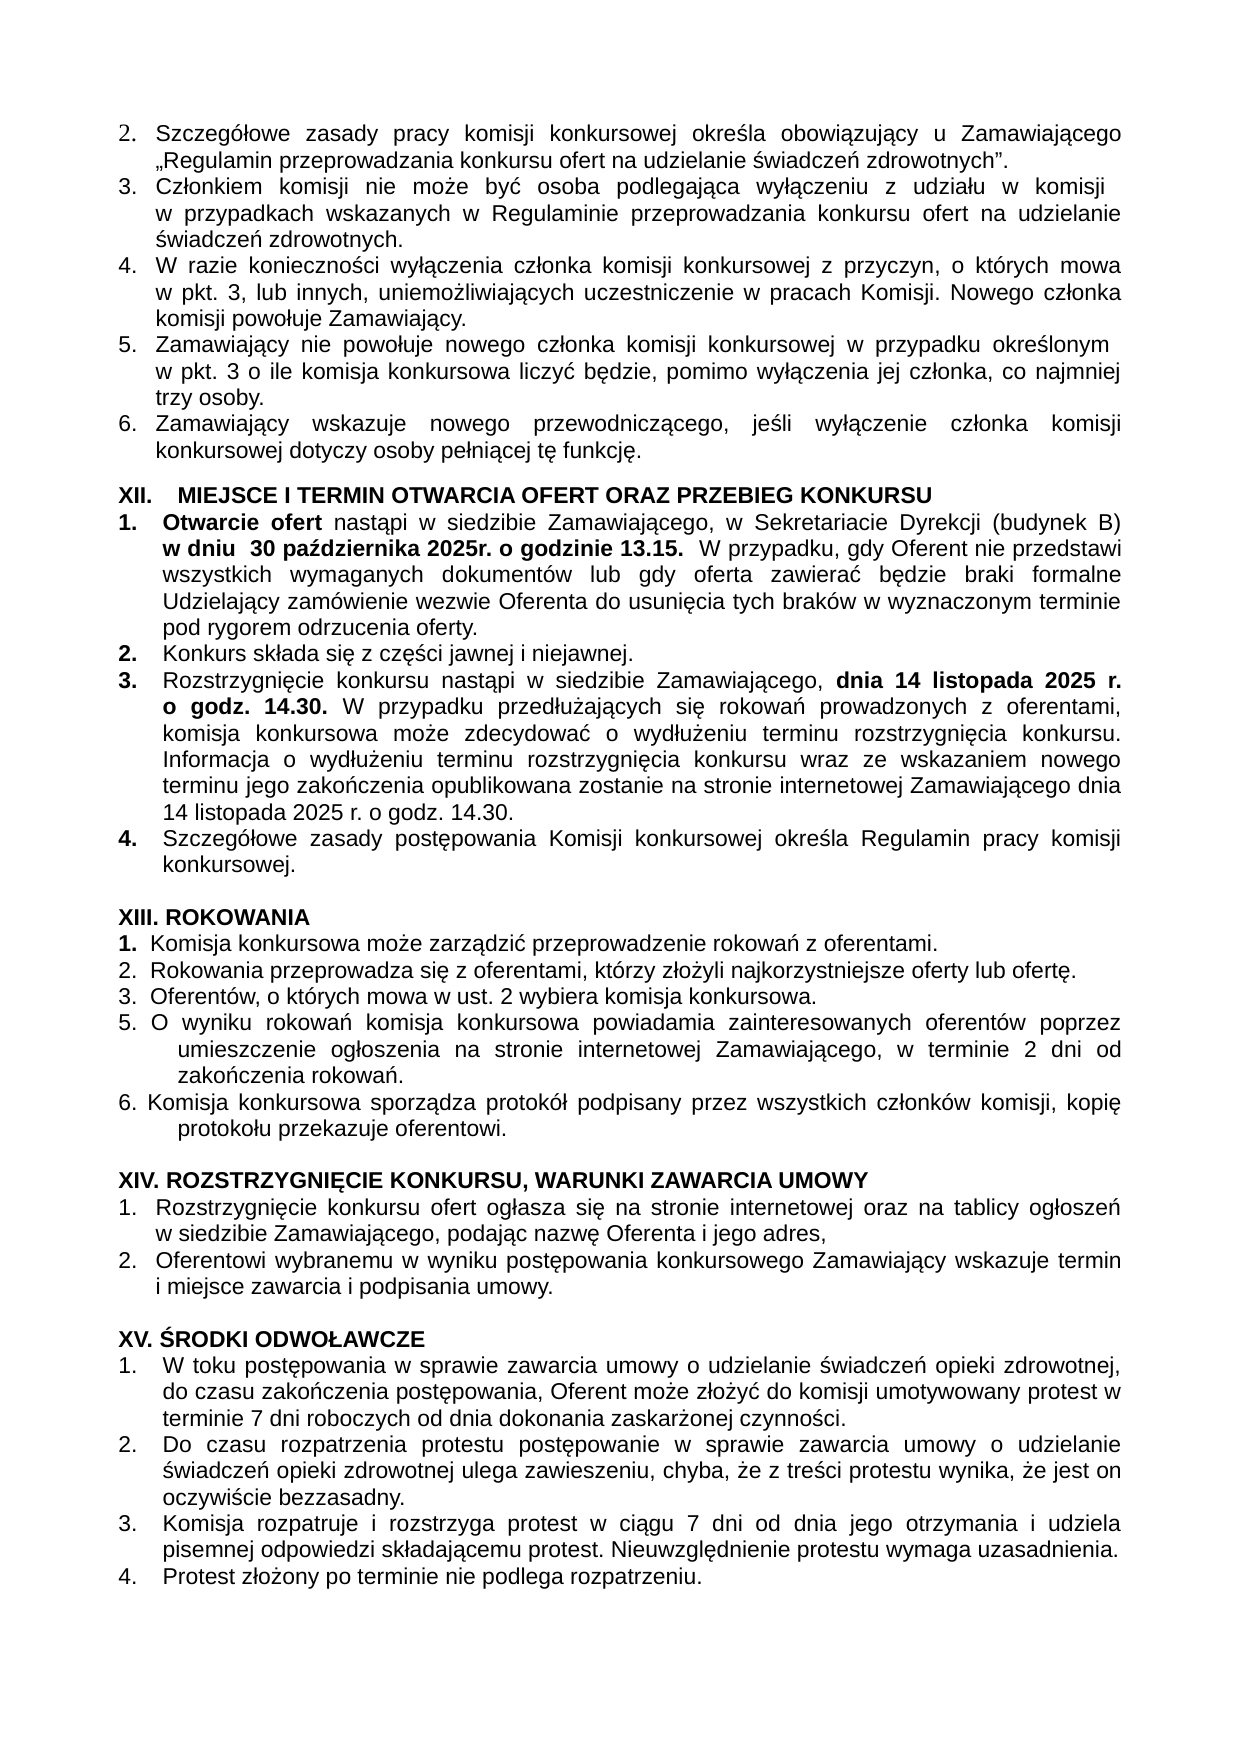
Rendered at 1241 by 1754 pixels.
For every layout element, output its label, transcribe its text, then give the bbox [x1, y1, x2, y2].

list Członkiem komisji nie może być osoba podlegająca wyłączeniu z udziału w komisji w przypadkach wskazanych w Regulaminie przeprowadzania konkursu ofert na udzielanie świadczeń zdrowotnych. [118, 173, 1122, 252]
list W toku postępowania w sprawie zawarcia umowy o udzielanie świadczeń opieki zdrowotnej, do czasu zakończenia postępowania, Oferent może złożyć do komisji umotywowany protest w terminie 7 dni roboczych od dnia dokonania zaskarżonej czynności. [118, 1352, 1122, 1431]
list Komisja rozpatruje i rozstrzyga protest w ciągu 7 dni od dnia jego otrzymania i udziela pisemnej odpowiedzi składającemu protest. Nieuwzględnienie protestu wymaga uzasadnienia. [118, 1510, 1122, 1563]
list Konkurs składa się z części jawnej i niejawnej. [118, 640, 1122, 667]
text 1. Komisja konkursowa może zarządzić przeprowadzenie rokowań z oferentami. [118, 930, 1122, 957]
list Do czasu rozpatrzenia protestu postępowanie w sprawie zawarcia umowy o udzielanie świadczeń opieki zdrowotnej ulega zawieszeniu, chyba, że z treści protestu wynika, że jest on oczywiście bezzasadny. [118, 1431, 1122, 1510]
text 5. O wyniku rokowań komisja konkursowa powiadamia zainteresowanych oferentów poprzez umieszczenie ogłoszenia na stronie internetowej Zamawiającego, w terminie 2 dni od zakończenia rokowań. [118, 1009, 1122, 1088]
text XIII. ROKOWANIA [118, 904, 1122, 930]
text XV. ŚRODKI ODWOŁAWCZE [118, 1326, 1122, 1352]
text 3. Oferentów, o których mowa w ust. 2 wybiera komisja konkursowa. [118, 983, 1122, 1009]
list Rozstrzygnięcie konkursu ofert ogłasza się na stronie internetowej oraz na tablicy ogłoszeń w siedzibie Zamawiającego, podając nazwę Oferenta i jego adres, [118, 1194, 1122, 1247]
list Zamawiający nie powołuje nowego członka komisji konkursowej w przypadku określonym w pkt. 3 o ile komisja konkursowa liczyć będzie, pomimo wyłączenia jej członka, co najmniej trzy osoby. [118, 331, 1122, 410]
text XIV. ROZSTRZYGNIĘCIE KONKURSU, WARUNKI ZAWARCIA UMOWY [118, 1167, 1122, 1194]
list Otwarcie ofert nastąpi w siedzibie Zamawiającego, w Sekretariacie Dyrekcji (budynek B) w dniu 30 października 2025r. o godzinie 13.15. W przypadku, gdy Oferent nie przedstawi wszystkich wymaganych dokumentów lub gdy oferta zawierać będzie braki formalne Udzielający zamówienie wezwie Oferenta do usunięcia tych braków w wyznaczonym terminie pod rygorem odrzucenia oferty. [118, 509, 1122, 640]
list Szczegółowe zasady postępowania Komisji konkursowej określa Regulamin pracy komisji konkursowej. [118, 825, 1122, 878]
list Oferentowi wybranemu w wyniku postępowania konkursowego Zamawiający wskazuje termin i miejsce zawarcia i podpisania umowy. [118, 1247, 1122, 1299]
list Szczegółowe zasady pracy komisji konkursowej określa obowiązujący u Zamawiającego „Regulamin przeprowadzania konkursu ofert na udzielanie świadczeń zdrowotnych”. [118, 118, 1122, 173]
text 6. Komisja konkursowa sporządza protokół podpisany przez wszystkich członków komisji, kopię protokołu przekazuje oferentowi. [118, 1088, 1122, 1141]
list Rozstrzygnięcie konkursu nastąpi w siedzibie Zamawiającego, dnia 14 listopada 2025 r. o godz. 14.30. W przypadku przedłużających się rokowań prowadzonych z oferentami, komisja konkursowa może zdecydować o wydłużeniu terminu rozstrzygnięcia konkursu. Informacja o wydłużeniu terminu rozstrzygnięcia konkursu wraz ze wskazaniem nowego terminu jego zakończenia opublikowana zostanie na stronie internetowej Zamawiającego dnia 14 listopada 2025 r. o godz. 14.30. [118, 667, 1122, 825]
text 2. Rokowania przeprowadza się z oferentami, którzy złożyli najkorzystniejsze oferty lub ofertę. [118, 957, 1122, 983]
list MIEJSCE I TERMIN OTWARCIA OFERT ORAZ PRZEBIEG KONKURSU [118, 482, 1122, 509]
list Zamawiający wskazuje nowego przewodniczącego, jeśli wyłączenie członka komisji konkursowej dotyczy osoby pełniącej tę funkcję. [118, 410, 1122, 463]
list Protest złożony po terminie nie podlega rozpatrzeniu. [118, 1563, 1122, 1589]
list W razie konieczności wyłączenia członka komisji konkursowej z przyczyn, o których mowa w pkt. 3, lub innych, uniemożliwiających uczestniczenie w pracach Komisji. Nowego członka komisji powołuje Zamawiający. [118, 252, 1122, 331]
